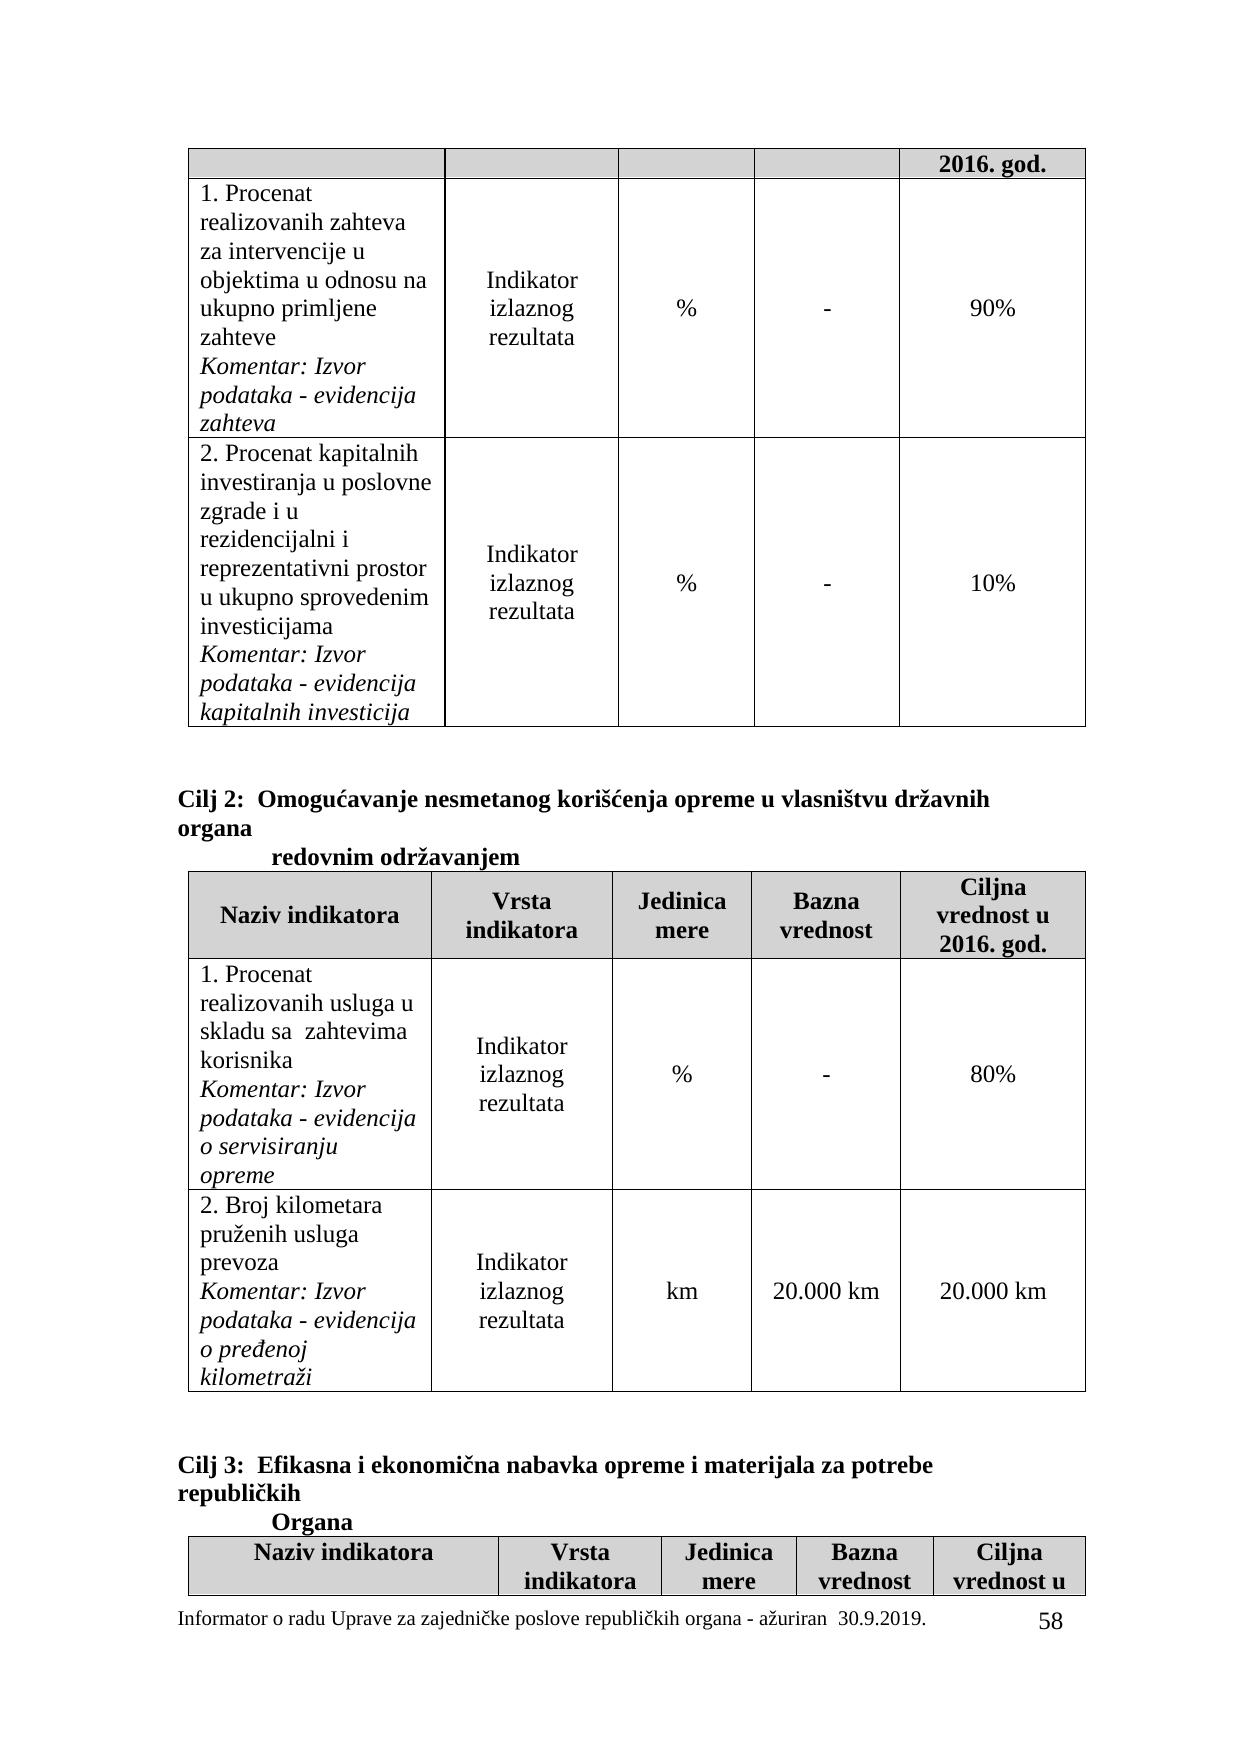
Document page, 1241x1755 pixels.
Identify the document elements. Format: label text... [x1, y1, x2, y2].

table_cell - [755, 438, 899, 726]
table_header Vrsta indikatora [499, 1537, 661, 1594]
table_header Naziv indikatora [189, 872, 431, 958]
text redovnim održavanjem [177, 842, 1063, 871]
table_cell - [752, 959, 900, 1189]
table_cell Indikator izlaznog rezultata [446, 179, 618, 437]
table_header Cilјna vrednost u [934, 1537, 1085, 1594]
table_header Cilјna vrednost u 2016. god. [901, 872, 1085, 958]
table_cell 1. Procenat realizovanih usluga u skladu sa zahtevima korisnika Komentar: Izvor podataka - evidencija o servisiranju opreme [189, 959, 431, 1189]
table_cell - [755, 179, 899, 437]
table_cell Indikator izlaznog rezultata [432, 1190, 612, 1391]
table_cell 90% [900, 179, 1085, 437]
table_cell 20.000 km [901, 1190, 1085, 1391]
table_header [755, 149, 899, 177]
table_cell % [613, 959, 751, 1189]
table_header [446, 149, 618, 177]
table_header [619, 149, 754, 177]
table_cell 20.000 km [752, 1190, 900, 1391]
table_header Bazna vrednost [752, 872, 900, 958]
table_cell Indikator izlaznog rezultata [432, 959, 612, 1189]
table_cell Indikator izlaznog rezultata [446, 438, 618, 726]
table_header Naziv indikatora [189, 1537, 498, 1594]
text Organa [177, 1507, 1063, 1536]
text Cilј 2: Omogućavanje nesmetanog korišćenja opreme u vlasništvu državnih organa [177, 756, 1063, 842]
table_cell 80% [901, 959, 1085, 1189]
text Cilј 3: Efikasna i ekonomična nabavka opreme i materijala za potrebe republičkih [177, 1421, 1063, 1507]
table_cell 2. Procenat kapitalnih investiranja u poslovne zgrade i u rezidencijalni i reprezentativni prostor u ukupno sprovedenim investicijama Komentar: Izvor podataka - evidencija kapitalnih investicija [189, 438, 444, 726]
table_header [189, 149, 444, 177]
table_header Bazna vrednost [797, 1537, 933, 1594]
table_header Jedinica mere [662, 1537, 796, 1594]
table_cell % [619, 438, 754, 726]
table_cell 1. Procenat realizovanih zahteva za intervencije u objektima u odnosu na ukupno primlјene zahteve Komentar: Izvor podataka - evidencija zahteva [189, 179, 444, 437]
table_header Vrsta indikatora [432, 872, 612, 958]
table_cell 2. Broj kilometara pruženih usluga prevoza Komentar: Izvor podataka - evidencija o pređenoj kilometraži [189, 1190, 431, 1391]
table_cell 10% [900, 438, 1085, 726]
table_cell km [613, 1190, 751, 1391]
table_cell % [619, 179, 754, 437]
table_header Jedinica mere [613, 872, 751, 958]
table_header 2016. god. [900, 149, 1085, 177]
